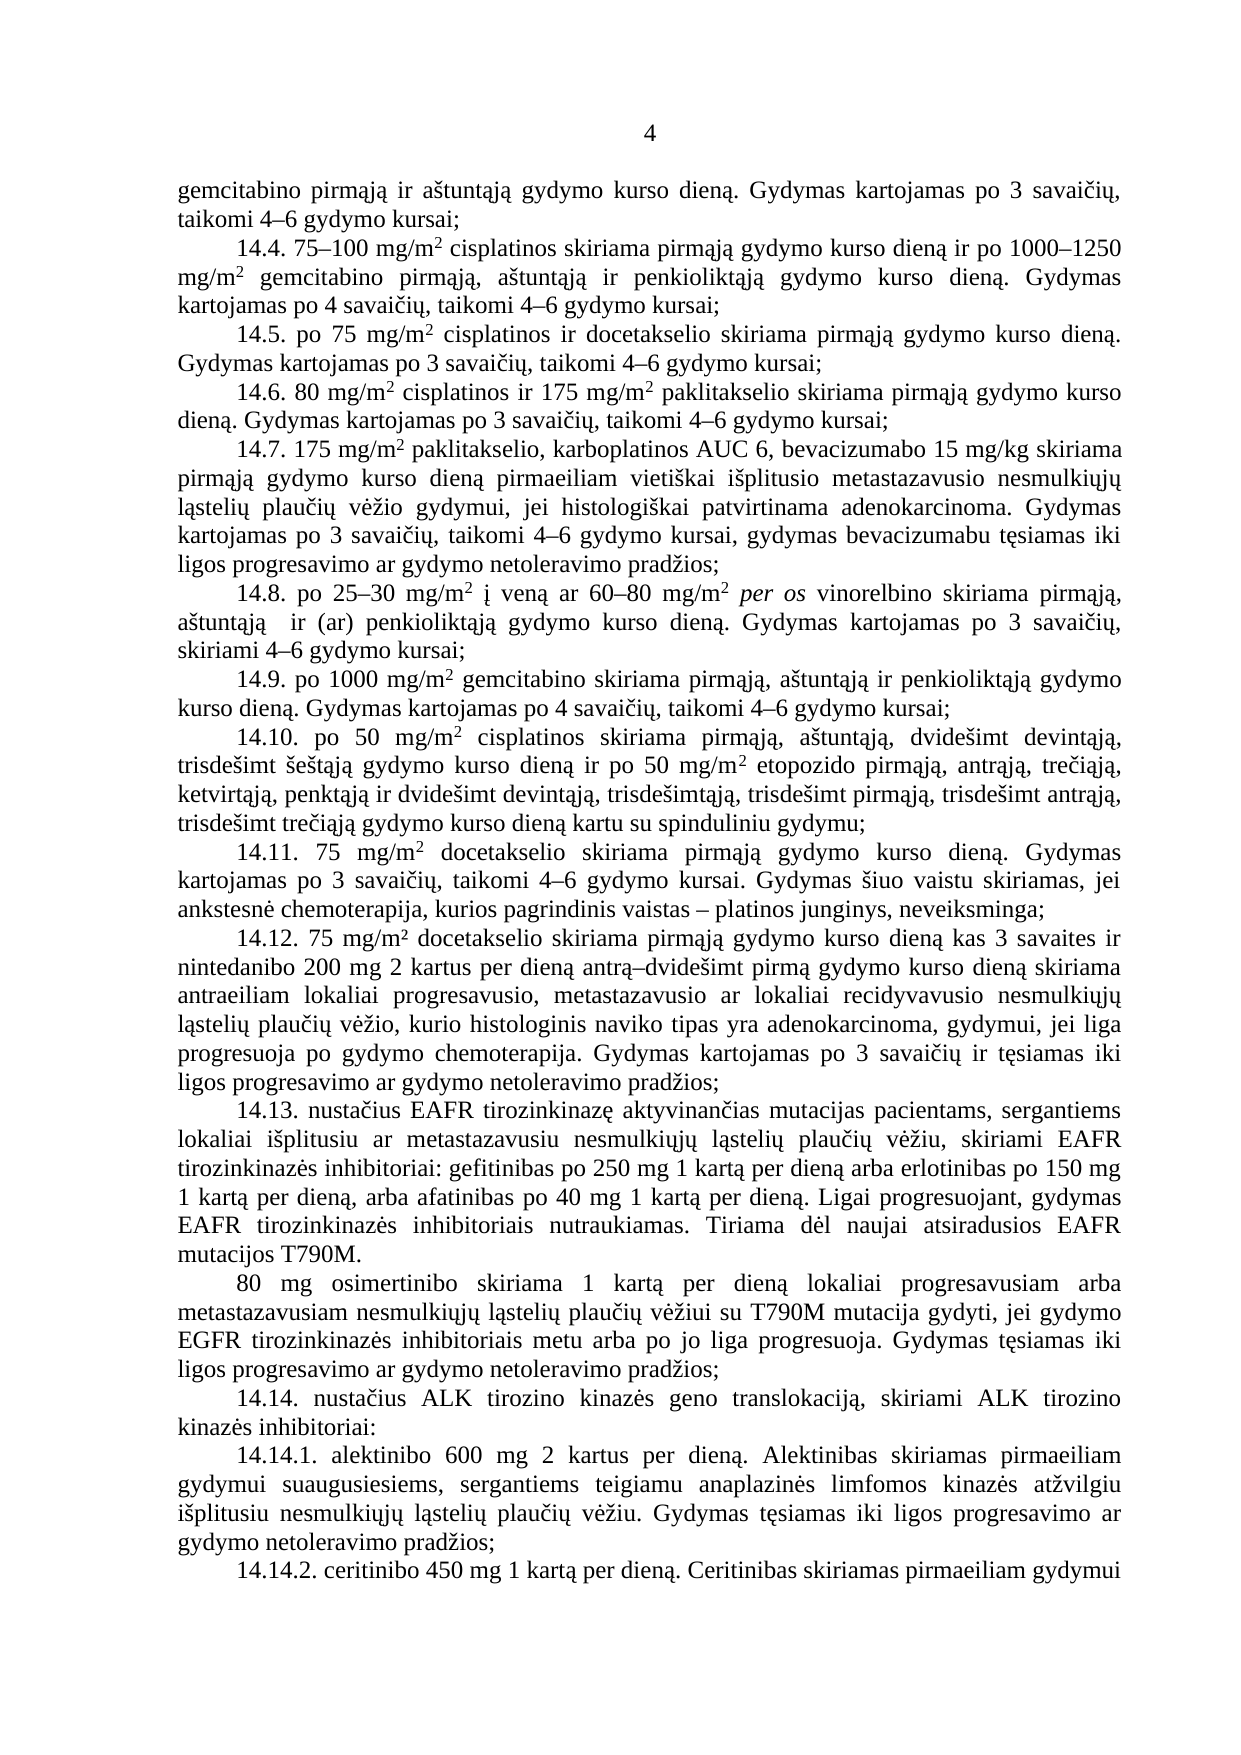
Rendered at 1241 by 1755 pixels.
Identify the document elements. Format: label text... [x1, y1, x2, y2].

text 14.6. 80 mg/m2 cisplatinos ir 175 mg/m2 paklitakselio skiriama pirmąją gydymo kurso dieną. Gydymas kartojamas po 3 savaičių, taikomi 4–6 gydymo kursai; [177, 377, 1122, 434]
text 14.12. 75 mg/m² docetakselio skiriama pirmąją gydymo kurso dieną kas 3 savaites ir nintedanibo 200 mg 2 kartus per dieną antrą–dvidešimt pirmą gydymo kurso dieną skiriama antraeiliam lokaliai progresavusio, metastazavusio ar lokaliai recidyvavusio nesmulkiųjų ląstelių plaučių vėžio, kurio histologinis naviko tipas yra adenokarcinoma, gydymui, jei liga progresuoja po gydymo chemoterapija. Gydymas kartojamas po 3 savaičių ir tęsiamas iki ligos progresavimo ar gydymo netoleravimo pradžios; [177, 923, 1122, 1096]
text 14.14.2. ceritinibo 450 mg 1 kartą per dieną. Ceritinibas skiriamas pirmaeiliam gydymui [177, 1556, 1122, 1584]
text 14.13. nustačius EAFR tirozinkinazę aktyvinančias mutacijas pacientams, sergantiems lokaliai išplitusiu ar metastazavusiu nesmulkiųjų ląstelių plaučių vėžiu, skiriami EAFR tirozinkinazės inhibitoriai: gefitinibas po 250 mg 1 kartą per dieną arba erlotinibas po 150 mg 1 kartą per dieną, arba afatinibas po 40 mg 1 kartą per dieną. Ligai progresuojant, gydymas EAFR tirozinkinazės inhibitoriais nutraukiamas. Tiriama dėl naujai atsiradusios EAFR mutacijos T790M. [177, 1096, 1122, 1268]
text 14.14.1. alektinibo 600 mg 2 kartus per dieną. Alektinibas skiriamas pirmaeiliam gydymui suaugusiesiems, sergantiems teigiamu anaplazinės limfomos kinazės atžvilgiu išplitusiu nesmulkiųjų ląstelių plaučių vėžiu. Gydymas tęsiamas iki ligos progresavimo ar gydymo netoleravimo pradžios; [177, 1441, 1122, 1556]
text 14.7. 175 mg/m2 paklitakselio, karboplatinos AUC 6, bevacizumabo 15 mg/kg skiriama pirmąją gydymo kurso dieną pirmaeiliam vietiškai išplitusio metastazavusio nesmulkiųjų ląstelių plaučių vėžio gydymui, jei histologiškai patvirtinama adenokarcinoma. Gydymas kartojamas po 3 savaičių, taikomi 4–6 gydymo kursai, gydymas bevacizumabu tęsiamas iki ligos progresavimo ar gydymo netoleravimo pradžios; [177, 434, 1122, 578]
text 14.10. po 50 mg/m2 cisplatinos skiriama pirmąją, aštuntąją, dvidešimt devintąją, trisdešimt šeštąją gydymo kurso dieną ir po 50 mg/m2 etopozido pirmąją, antrąją, trečiąją, ketvirtąją, penktąją ir dvidešimt devintąją, trisdešimtąją, trisdešimt pirmąją, trisdešimt antrąją, trisdešimt trečiąją gydymo kurso dieną kartu su spinduliniu gydymu; [177, 722, 1122, 837]
text 14.11. 75 mg/m2 docetakselio skiriama pirmąją gydymo kurso dieną. Gydymas kartojamas po 3 savaičių, taikomi 4–6 gydymo kursai. Gydymas šiuo vaistu skiriamas, jei ankstesnė chemoterapija, kurios pagrindinis vaistas – platinos junginys, neveiksminga; [177, 837, 1122, 923]
text 14.9. po 1000 mg/m2 gemcitabino skiriama pirmąją, aštuntąją ir penkioliktąją gydymo kurso dieną. Gydymas kartojamas po 4 savaičių, taikomi 4–6 gydymo kursai; [177, 664, 1122, 722]
text 80 mg osimertinibo skiriama 1 kartą per dieną lokaliai progresavusiam arba metastazavusiam nesmulkiųjų ląstelių plaučių vėžiui su T790M mutacija gydyti, jei gydymo EGFR tirozinkinazės inhibitoriais metu arba po jo liga progresuoja. Gydymas tęsiamas iki ligos progresavimo ar gydymo netoleravimo pradžios; [177, 1268, 1122, 1383]
text 14.14. nustačius ALK tirozino kinazės geno translokaciją, skiriami ALK tirozino kinazės inhibitoriai: [177, 1383, 1122, 1441]
text 14.5. po 75 mg/m2 cisplatinos ir docetakselio skiriama pirmąją gydymo kurso dieną. Gydymas kartojamas po 3 savaičių, taikomi 4–6 gydymo kursai; [177, 319, 1122, 377]
text 14.8. po 25–30 mg/m2 į veną ar 60–80 mg/m2 per os vinorelbino skiriama pirmąją, aštuntąją ir (ar) penkioliktąją gydymo kurso dieną. Gydymas kartojamas po 3 savaičių, skiriami 4–6 gydymo kursai; [177, 578, 1122, 664]
text 14.4. 75–100 mg/m2 cisplatinos skiriama pirmąją gydymo kurso dieną ir po 1000–1250 mg/m2 gemcitabino pirmąją, aštuntąją ir penkioliktąją gydymo kurso dieną. Gydymas kartojamas po 4 savaičių, taikomi 4–6 gydymo kursai; [177, 233, 1122, 319]
text gemcitabino pirmąją ir aštuntąją gydymo kurso dieną. Gydymas kartojamas po 3 savaičių, taikomi 4–6 gydymo kursai; [177, 176, 1122, 233]
